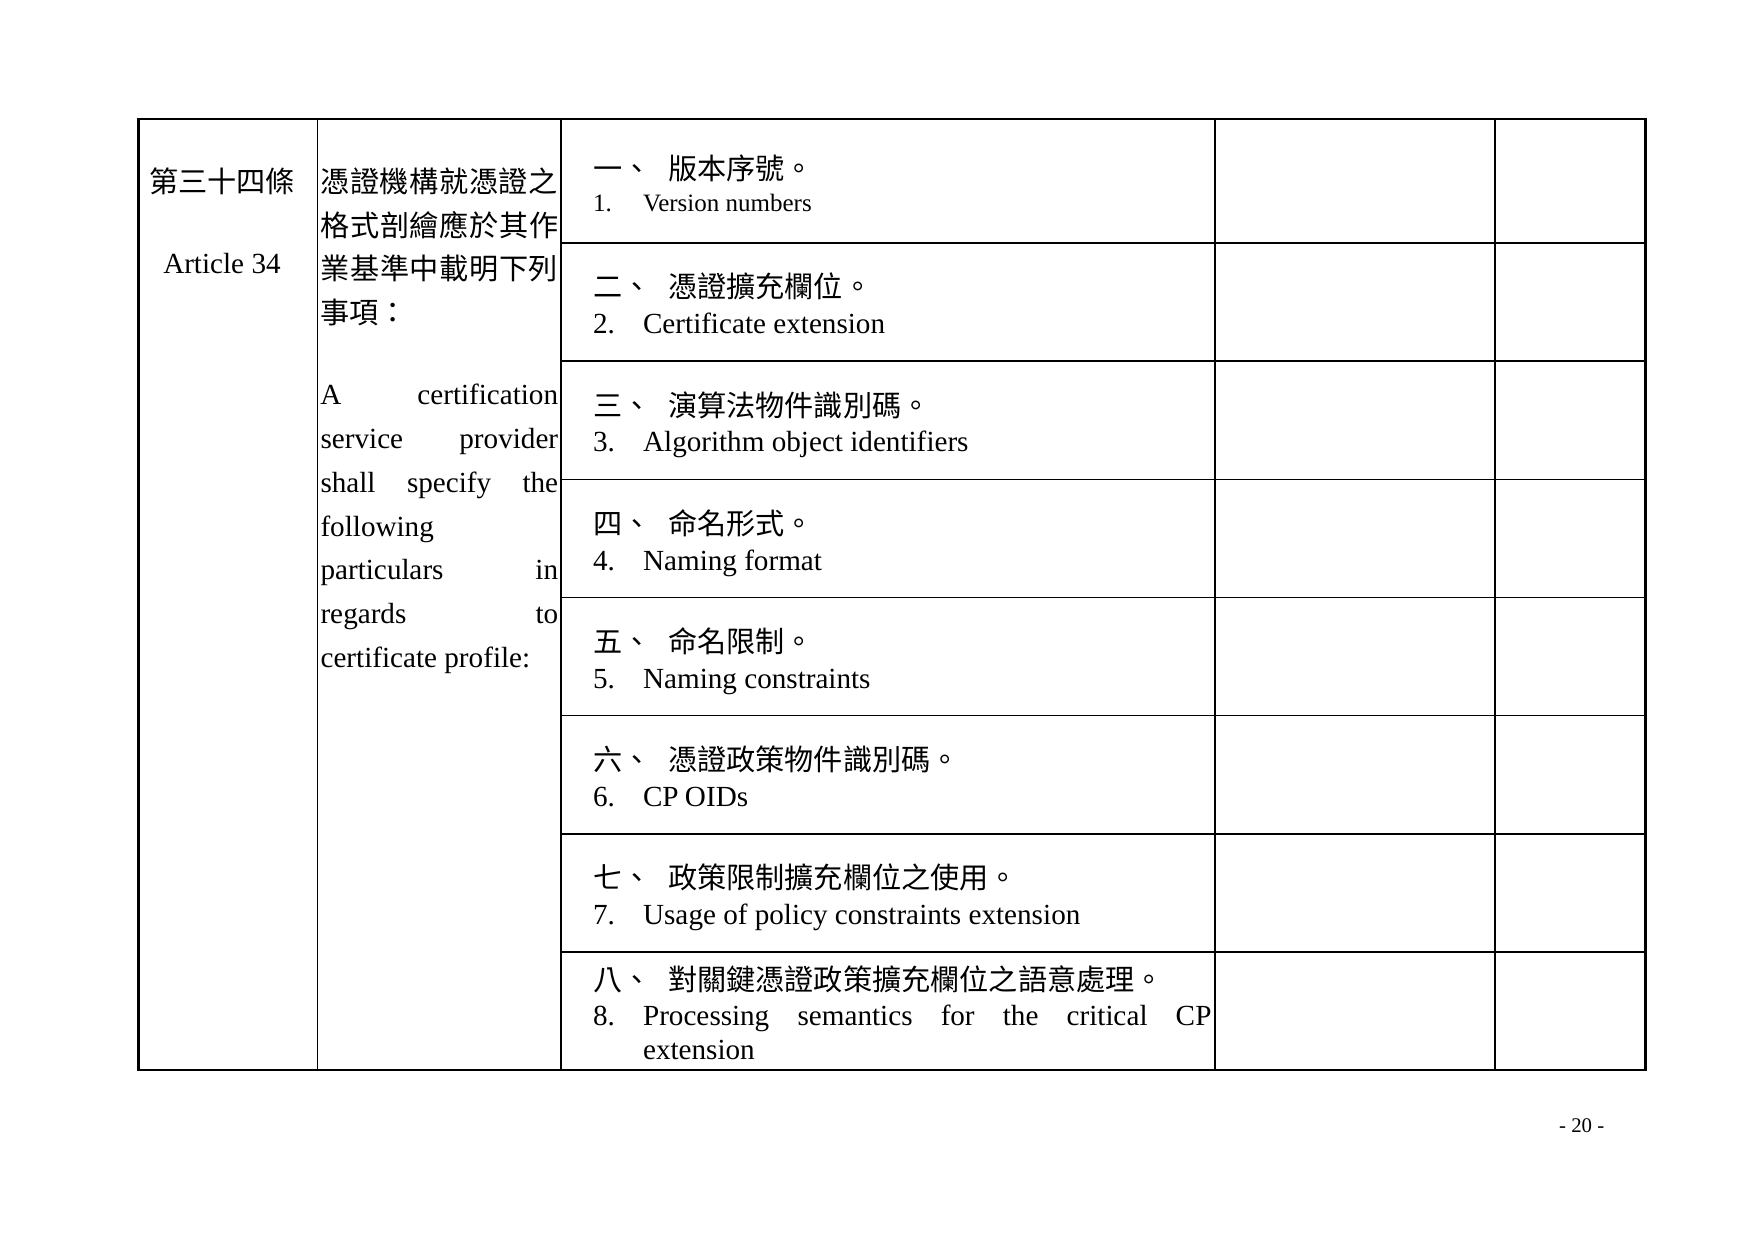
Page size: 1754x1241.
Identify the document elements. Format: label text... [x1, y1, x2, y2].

table_cell [1496, 120, 1644, 242]
table_cell 憑證機構就憑證之格式剖繪應於其作業基準中載明下列事項： A certification service provider shall specify the following particulars in regards to certificate profile: [318, 120, 560, 1069]
table_cell [1496, 244, 1644, 360]
table_cell [1496, 716, 1644, 833]
table_cell [1216, 120, 1494, 242]
table_cell [1216, 244, 1494, 360]
table_cell [1216, 835, 1494, 951]
table_cell 憑證政策物件識別碼。 CP OIDs [562, 716, 1214, 833]
table_cell [1496, 835, 1644, 951]
table_cell [1216, 362, 1494, 478]
table_cell [1216, 716, 1494, 833]
table_cell 政策限制擴充欄位之使用。 Usage of policy constraints extension [562, 835, 1214, 951]
table_cell 對關鍵憑證政策擴充欄位之語意處理。 Processing semantics for the critical CP extension [562, 953, 1214, 1069]
table_cell 憑證擴充欄位。 Certificate extension [562, 244, 1214, 360]
table_cell 命名限制。 Naming constraints [562, 598, 1214, 715]
table_cell 版本序號。 Version numbers [562, 120, 1214, 242]
table_cell 第三十四條 Article 34 [140, 120, 317, 1069]
table_cell [1216, 480, 1494, 597]
table_cell 命名形式。 Naming format [562, 480, 1214, 597]
table_cell [1216, 598, 1494, 715]
table_cell 演算法物件識別碼。 Algorithm object identifiers [562, 362, 1214, 478]
table_cell [1216, 953, 1494, 1069]
table_cell [1496, 362, 1644, 478]
table_cell [1496, 953, 1644, 1069]
table_cell [1496, 480, 1644, 597]
table_cell [1496, 598, 1644, 715]
